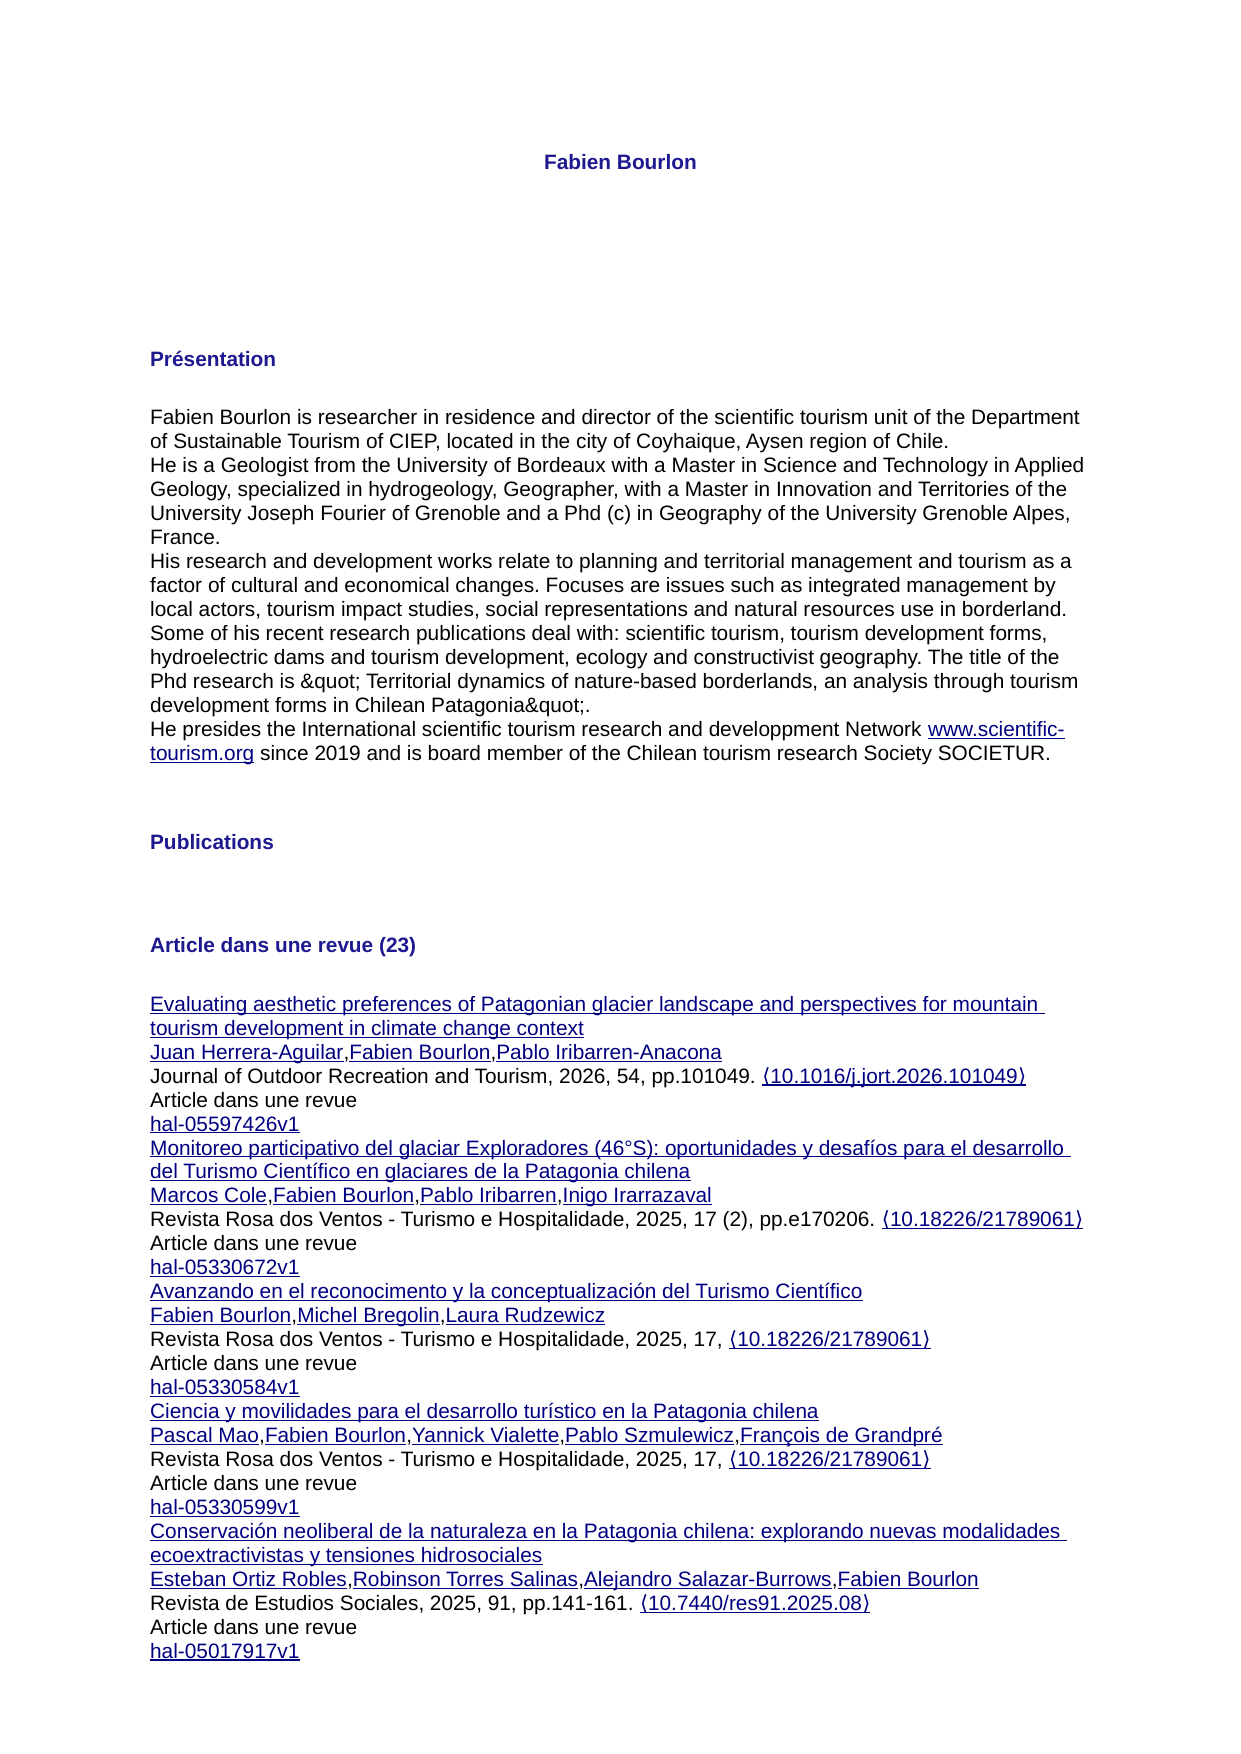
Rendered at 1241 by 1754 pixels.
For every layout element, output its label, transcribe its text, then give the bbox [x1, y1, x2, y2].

text Fabien Bourlon is researcher in residence and director of the scientific tourism unit of the Department of Sustainable Tourism of CIEP, located in the city of Coyhaique, Aysen region of Chile. [150, 405, 1090, 453]
subtitle Publications [150, 830, 1090, 854]
table_cell Ciencia y movilidades para el desarrollo turístico en la Patagonia chilena Pascal Mao,Fabien Bourlon,Yannick Vialette,Pablo Szmulewicz,François de Grandpré Revista Rosa dos Ventos - Turismo e Hospitalidade, 2025, 17, ⟨10.18226/21789061⟩ Article dans une revue hal-05330599v1 [150, 1399, 1090, 1519]
table_cell Monitoreo participativo del glaciar Exploradores (46°S): oportunidades y desafíos para el desarrollo del Turismo Científico en glaciares de la Patagonia chilena Marcos Cole,Fabien Bourlon,Pablo Iribarren,Inigo Irarrazaval Revista Rosa dos Ventos - Turismo e Hospitalidade, 2025, 17 (2), pp.e170206. ⟨10.18226/21789061⟩ Article dans une revue hal-05330672v1 [150, 1135, 1090, 1279]
subtitle Présentation [150, 347, 1090, 371]
text He is a Geologist from the University of Bordeaux with a Master in Science and Technology in Applied Geology, specialized in hydrogeology, Geographer, with a Master in Innovation and Territories of the University Joseph Fourier of Grenoble and a Phd (c) in Geography of the University Grenoble Alpes, France. [150, 453, 1090, 549]
table_cell Avanzando en el reconocimento y la conceptualización del Turismo Científico Fabien Bourlon,Michel Bregolin,Laura Rudzewicz Revista Rosa dos Ventos - Turismo e Hospitalidade, 2025, 17, ⟨10.18226/21789061⟩ Article dans une revue hal-05330584v1 [150, 1279, 1090, 1399]
text His research and development works relate to planning and territorial management and tourism as a factor of cultural and economical changes. Focuses are issues such as integrated management by local actors, tourism impact studies, social representations and natural resources use in borderland. [150, 549, 1090, 621]
table_header Evaluating aesthetic preferences of Patagonian glacier landscape and perspectives for mountain tourism development in climate change context Juan Herrera-Aguilar,Fabien Bourlon,Pablo Iribarren-Anacona Journal of Outdoor Recreation and Tourism, 2026, 54, pp.101049. ⟨10.1016/j.jort.2026.101049⟩ Article dans une revue hal-05597426v1 [150, 992, 1090, 1135]
table_cell Conservación neoliberal de la naturaleza en la Patagonia chilena: explorando nuevas modalidades ecoextractivistas y tensiones hidrosociales Esteban Ortiz Robles,Robinson Torres Salinas,Alejandro Salazar-Burrows,Fabien Bourlon Revista de Estudios Sociales, 2025, 91, pp.141-161. ⟨10.7440/res91.2025.08⟩ Article dans une revue hal-05017917v1 [150, 1519, 1090, 1662]
subtitle Fabien Bourlon [150, 150, 1090, 174]
subtitle Article dans une revue (23) [150, 933, 1090, 957]
text He presides the International scientific tourism research and developpment Network www.scientific-tourism.org since 2019 and is board member of the Chilean tourism research Society SOCIETUR. [150, 717, 1090, 764]
text Some of his recent research publications deal with: scientific tourism, tourism development forms, hydroelectric dams and tourism development, ecology and constructivist geography. The title of the Phd research is &quot; Territorial dynamics of nature-based borderlands, an analysis through tourism development forms in Chilean Patagonia&quot;. [150, 621, 1090, 717]
